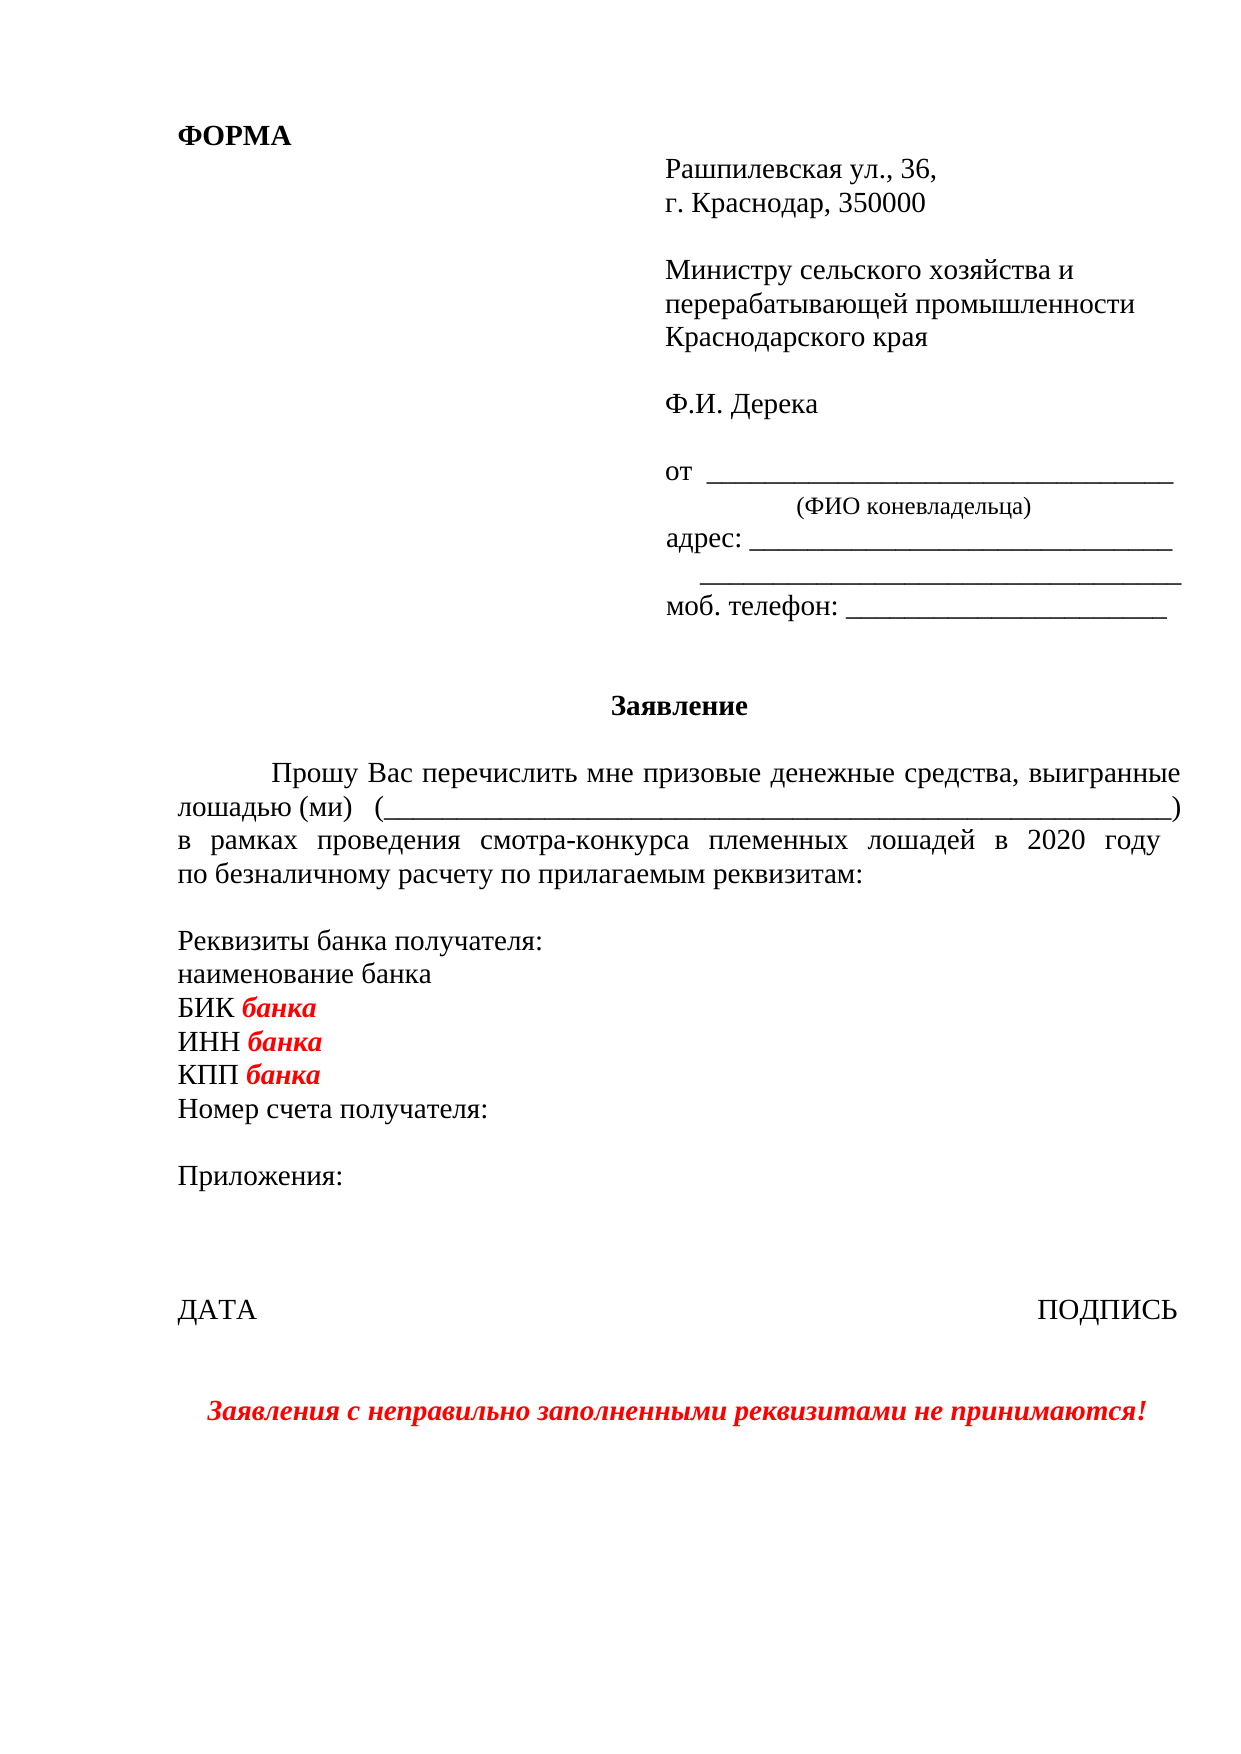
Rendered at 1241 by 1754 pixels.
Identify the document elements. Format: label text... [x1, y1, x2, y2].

text Приложения: [177, 1158, 1181, 1191]
text Номер счета получателя: [177, 1091, 1181, 1124]
text (ФИО коневладельца) [665, 487, 1181, 521]
text Ф.И. Дерека [665, 386, 1181, 420]
text БИК банка [177, 990, 1181, 1024]
text моб. телефон: ______________________ [177, 588, 1181, 621]
text ИНН банка [177, 1024, 1181, 1057]
text _________________________________ [177, 554, 1181, 588]
text КПП банка [177, 1057, 1181, 1091]
text Министру сельского хозяйства и перерабатывающей промышленности [665, 252, 1181, 319]
text г. Краснодар, 350000 [665, 185, 1181, 219]
text Краснодарского края [665, 319, 1181, 353]
text Реквизиты банка получателя: [177, 923, 1181, 957]
text ФОРМА [177, 118, 1181, 152]
text от ________________________________ [665, 453, 1181, 487]
text ДАТА ПОДПИСЬ [177, 1292, 1181, 1326]
text Заявление [177, 688, 1181, 722]
text Прошу Вас перечислить мне призовые денежные средства, выигранные лошадью (ми) (______________________________________________________) в рамках проведения смотра-конкурса племенных лошадей в 2020 году по безналичному расчету по прилагаемым реквизитам: [177, 755, 1181, 889]
text Рашпилевская ул., 36, [665, 152, 1181, 185]
text Заявления с неправильно заполненными реквизитами не принимаются! [177, 1393, 1181, 1426]
text наименование банка [177, 957, 1181, 990]
text адрес: _____________________________ [177, 521, 1181, 554]
